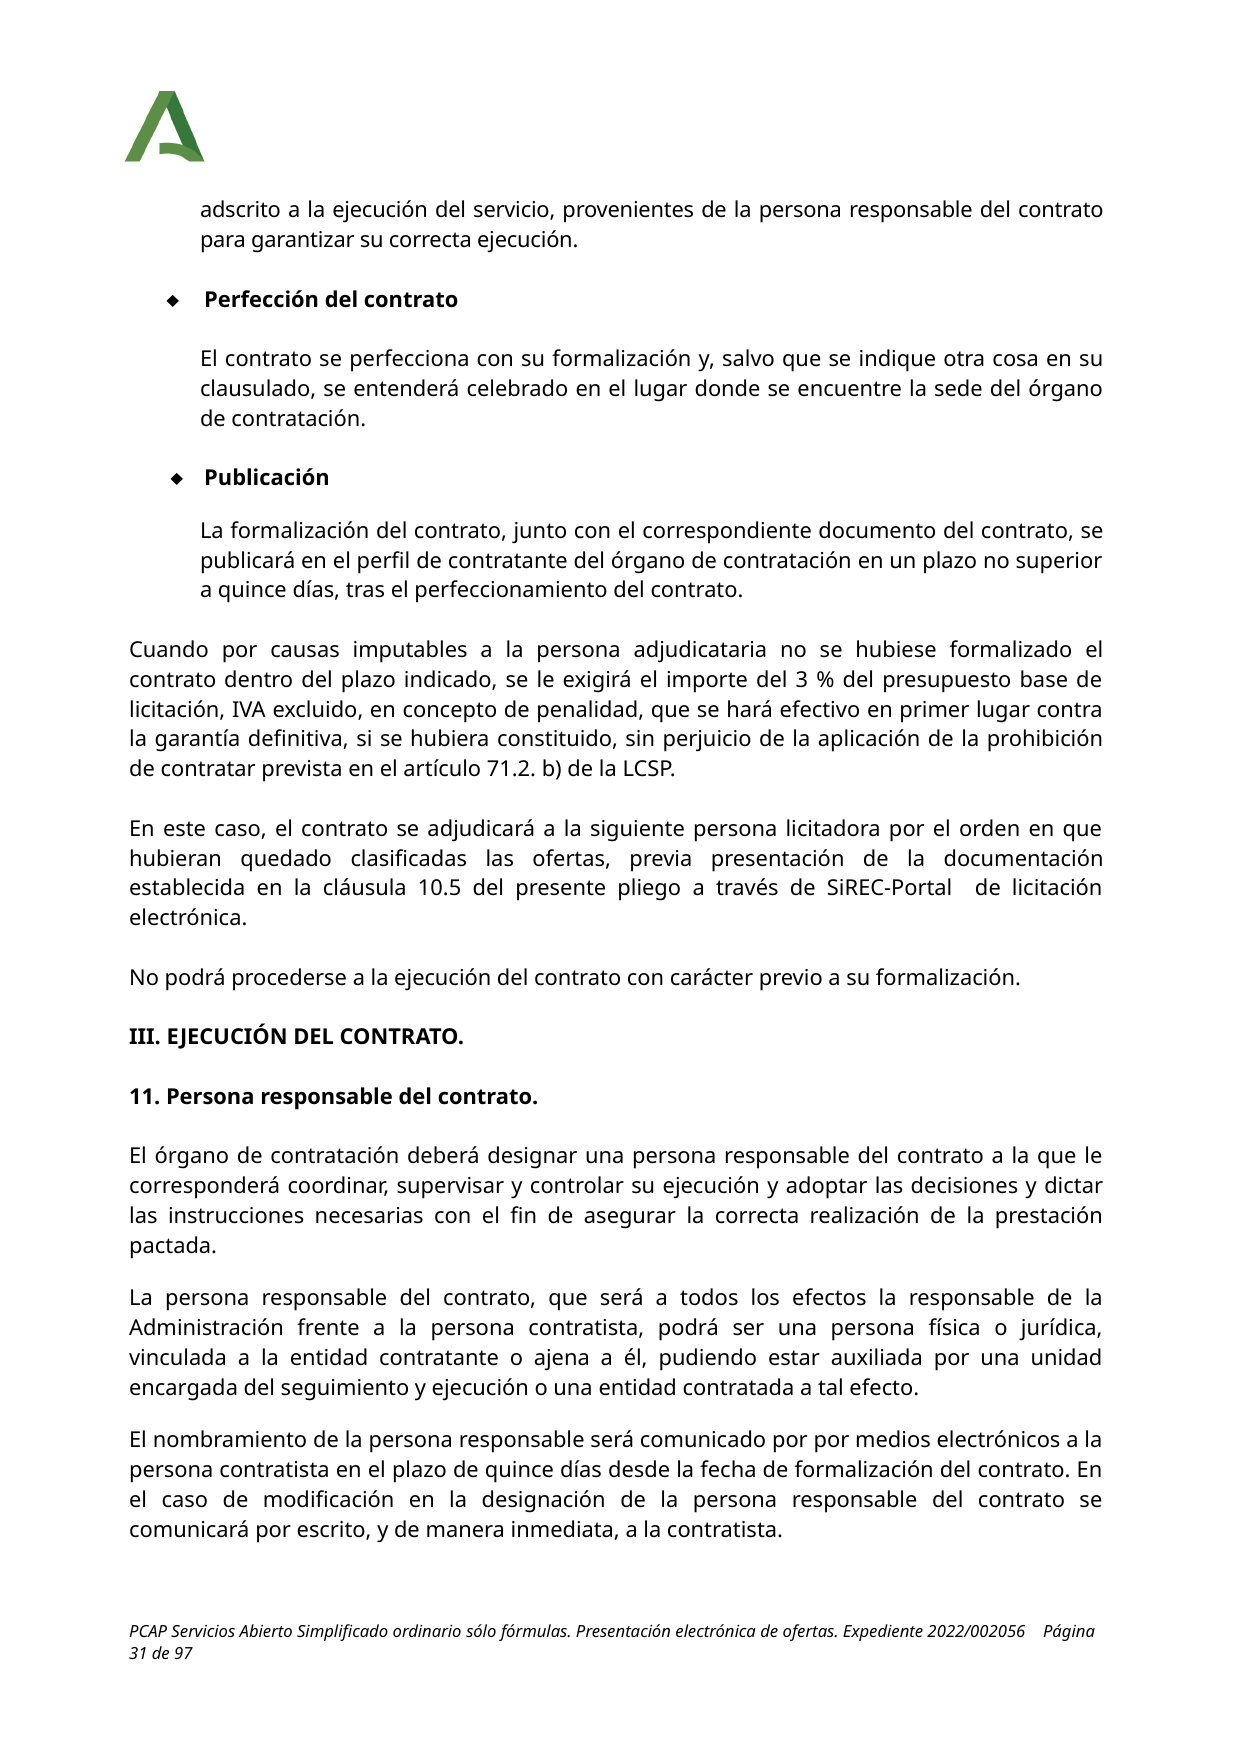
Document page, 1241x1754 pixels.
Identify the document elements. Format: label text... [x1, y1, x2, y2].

picture [120, 86, 209, 166]
text La formalización del contrato, junto con el correspondiente documento del contrato, se publicará en el perfil de contratante del órgano de contratación en un plazo no superior a quince días, tras el perfeccionamiento del contrato. [200, 515, 1104, 604]
text El contrato se perfecciona con su formalización y, salvo que se indique otra cosa en su clausulado, se entenderá celebrado en el lugar donde se encuentre la sede del órgano de contratación. [200, 343, 1104, 433]
text La persona responsable del contrato, que será a todos los efectos la responsable de la Administración frente a la persona contratista, podrá ser una persona física o jurídica, vinculada a la entidad contratante o ajena a él, pudiendo estar auxiliada por una unidad encargada del seguimiento y ejecución o una entidad contratada a tal efecto. [129, 1282, 1104, 1402]
text III. EJECUCIÓN DEL CONTRATO. [129, 1021, 1104, 1051]
text Cuando por causas imputables a la persona adjudicataria no se hubiese formalizado el contrato dentro del plazo indicado, se le exigirá el importe del 3 % del presupuesto base de licitación, IVA excluido, en concepto de penalidad, que se hará efectivo en primer lugar contra la garantía definitiva, si se hubiera constituido, sin perjuicio de la aplicación de la prohibición de contratar prevista en el artículo 71.2. b) de la LCSP. [129, 634, 1104, 783]
text En este caso, el contrato se adjudicará a la siguiente persona licitadora por el orden en que hubieran quedado clasificadas las ofertas, previa presentación de la documentación establecida en la cláusula 10.5 del presente pliego a través de SiREC-Portal de licitación electrónica. [129, 813, 1104, 932]
text El nombramiento de la persona responsable será comunicado por por medios electrónicos a la persona contratista en el plazo de quince días desde la fecha de formalización del contrato. En el caso de modificación en la designación de la persona responsable del contrato se comunicará por escrito, y de manera inmediata, a la contratista. [129, 1424, 1104, 1543]
list Publicación [170, 462, 1104, 492]
list Perfección del contrato [166, 284, 1104, 313]
text 11. Persona responsable del contrato. [129, 1081, 1104, 1111]
text No podrá procederse a la ejecución del contrato con carácter previo a su formalización. [129, 962, 1104, 992]
text adscrito a la ejecución del servicio, provenientes de la persona responsable del contrato para garantizar su correcta ejecución. [200, 194, 1104, 254]
text El órgano de contratación deberá designar una persona responsable del contrato a la que le corresponderá coordinar, supervisar y controlar su ejecución y adoptar las decisiones y dictar las instrucciones necesarias con el fin de asegurar la correcta realización de la prestación pactada. [129, 1141, 1104, 1260]
